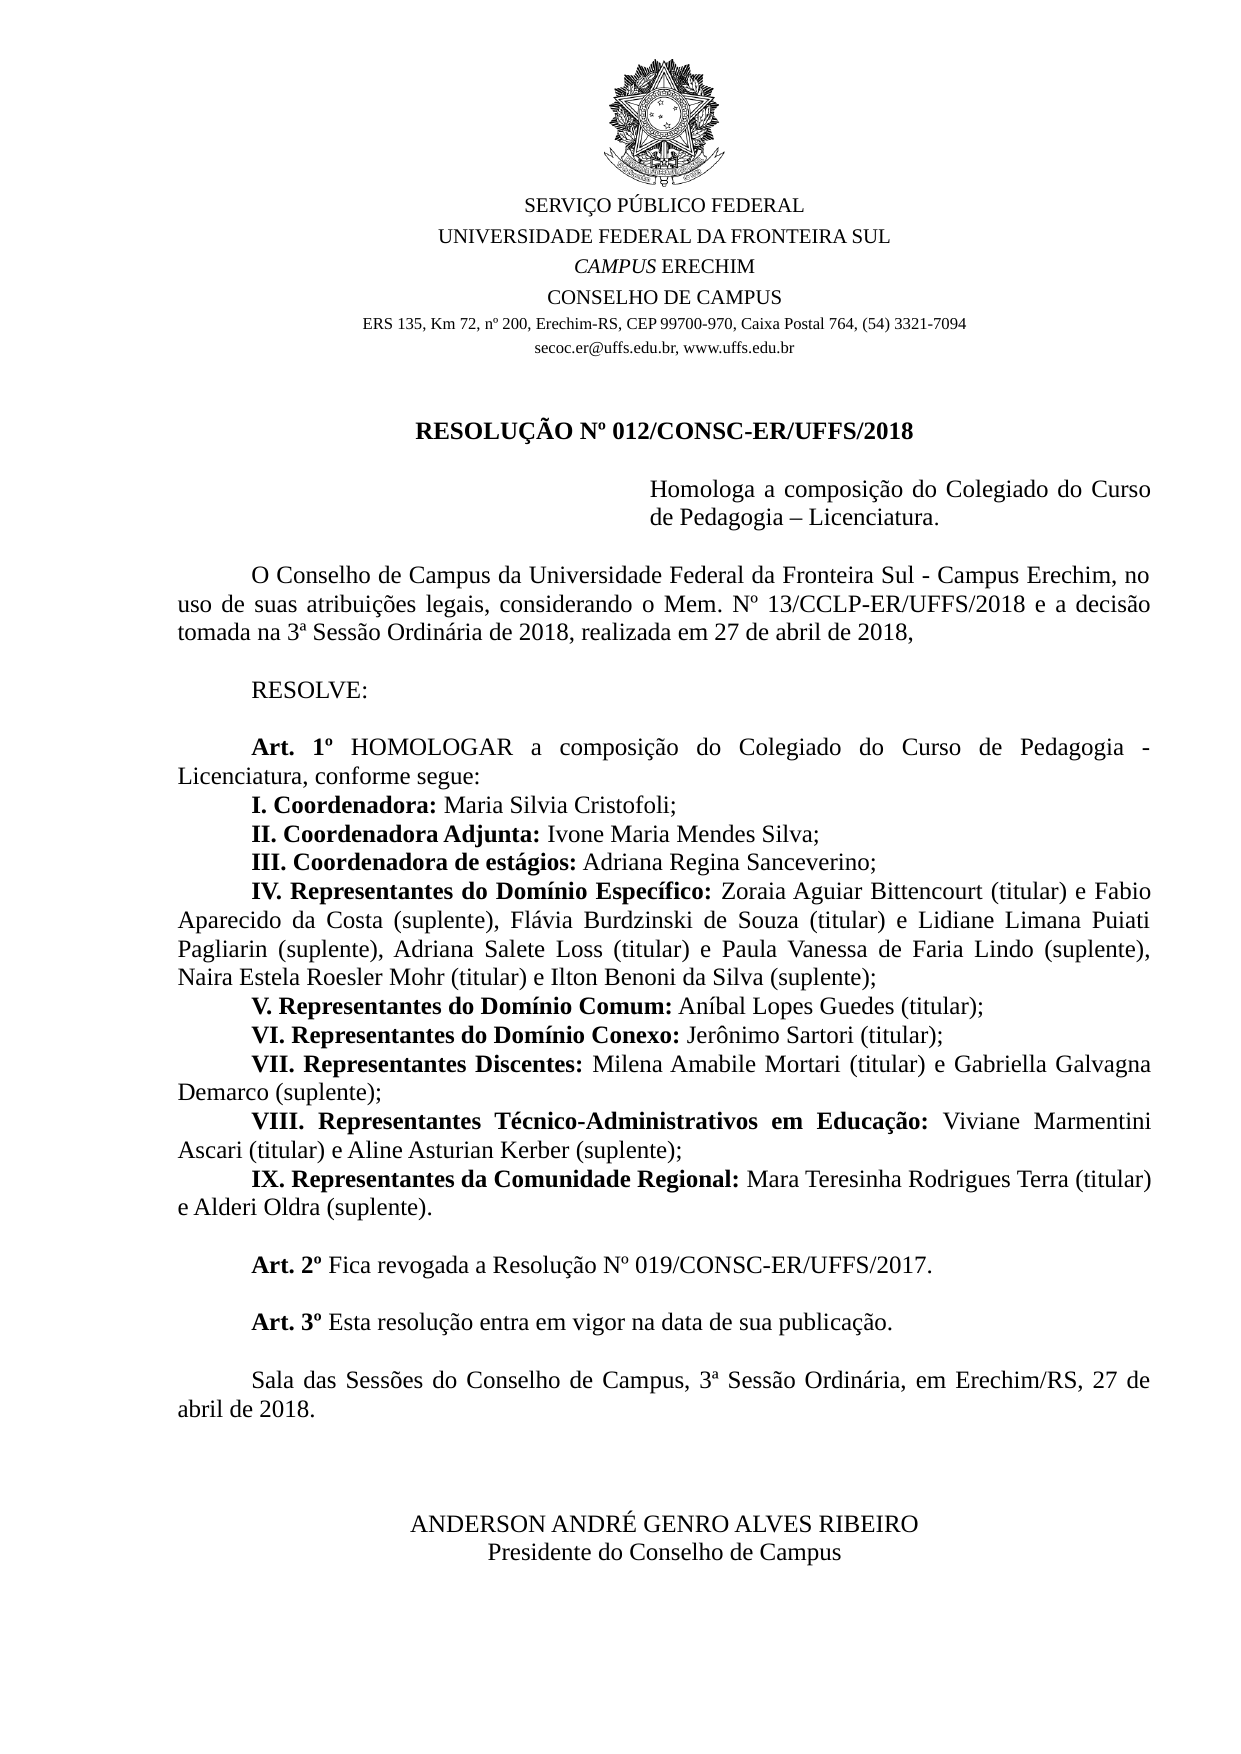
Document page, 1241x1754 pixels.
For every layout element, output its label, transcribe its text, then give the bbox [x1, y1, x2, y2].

text VIII. Representantes Técnico-Administrativos em Educação: Viviane Marmentini Ascari (titular) e Aline Asturian Kerber (suplente); [177, 1106, 1152, 1164]
text II. Coordenadora Adjunta: Ivone Maria Mendes Silva; [177, 819, 1152, 847]
text RESOLUÇÃO Nº 012/CONSC-ER/UFFS/2018 [177, 416, 1152, 445]
text IX. Representantes da Comunidade Regional: Mara Teresinha Rodrigues Terra (titular) e Alderi Oldra (suplente). [177, 1164, 1152, 1221]
text Art. 1º HOMOLOGAR a composição do Colegiado do Curso de Pedagogia - Licenciatura, conforme segue: [177, 732, 1152, 790]
text Sala das Sessões do Conselho de Campus, 3ª Sessão Ordinária, em Erechim/RS, 27 de abril de 2018. [177, 1365, 1152, 1422]
text O Conselho de Campus da Universidade Federal da Fronteira Sul - Campus Erechim, no uso de suas atribuições legais, considerando o Mem. Nº 13/CCLP-ER/UFFS/2018 e a decisão tomada na 3ª Sessão Ordinária de 2018, realizada em 27 de abril de 2018, [177, 560, 1152, 646]
text IV. Representantes do Domínio Específico: Zoraia Aguiar Bittencourt (titular) e Fabio Aparecido da Costa (suplente), Flávia Burdzinski de Souza (titular) e Lidiane Limana Puiati Pagliarin (suplente), Adriana Salete Loss (titular) e Paula Vanessa de Faria Lindo (suplente), Naira Estela Roesler Mohr (titular) e Ilton Benoni da Silva (suplente); [177, 876, 1152, 991]
text RESOLVE: [177, 675, 1152, 704]
text ANDERSON ANDRÉ GENRO ALVES RIBEIRO [177, 1509, 1152, 1537]
text Art. 2º Fica revogada a Resolução Nº 019/CONSC-ER/UFFS/2017. [177, 1250, 1152, 1279]
text Presidente do Conselho de Campus [177, 1537, 1152, 1566]
text VI. Representantes do Domínio Conexo: Jerônimo Sartori (titular); [177, 1020, 1152, 1049]
text I. Coordenadora: Maria Silvia Cristofoli; [177, 790, 1152, 819]
text III. Coordenadora de estágios: Adriana Regina Sanceverino; [177, 847, 1152, 876]
text VII. Representantes Discentes: Milena Amabile Mortari (titular) e Gabriella Galvagna Demarco (suplente); [177, 1049, 1152, 1106]
text V. Representantes do Domínio Comum: Aníbal Lopes Guedes (titular); [177, 991, 1152, 1020]
text Homologa a composição do Colegiado do Curso de Pedagogia – Licenciatura. [649, 474, 1152, 531]
text Art. 3º Esta resolução entra em vigor na data de sua publicação. [177, 1307, 1152, 1336]
